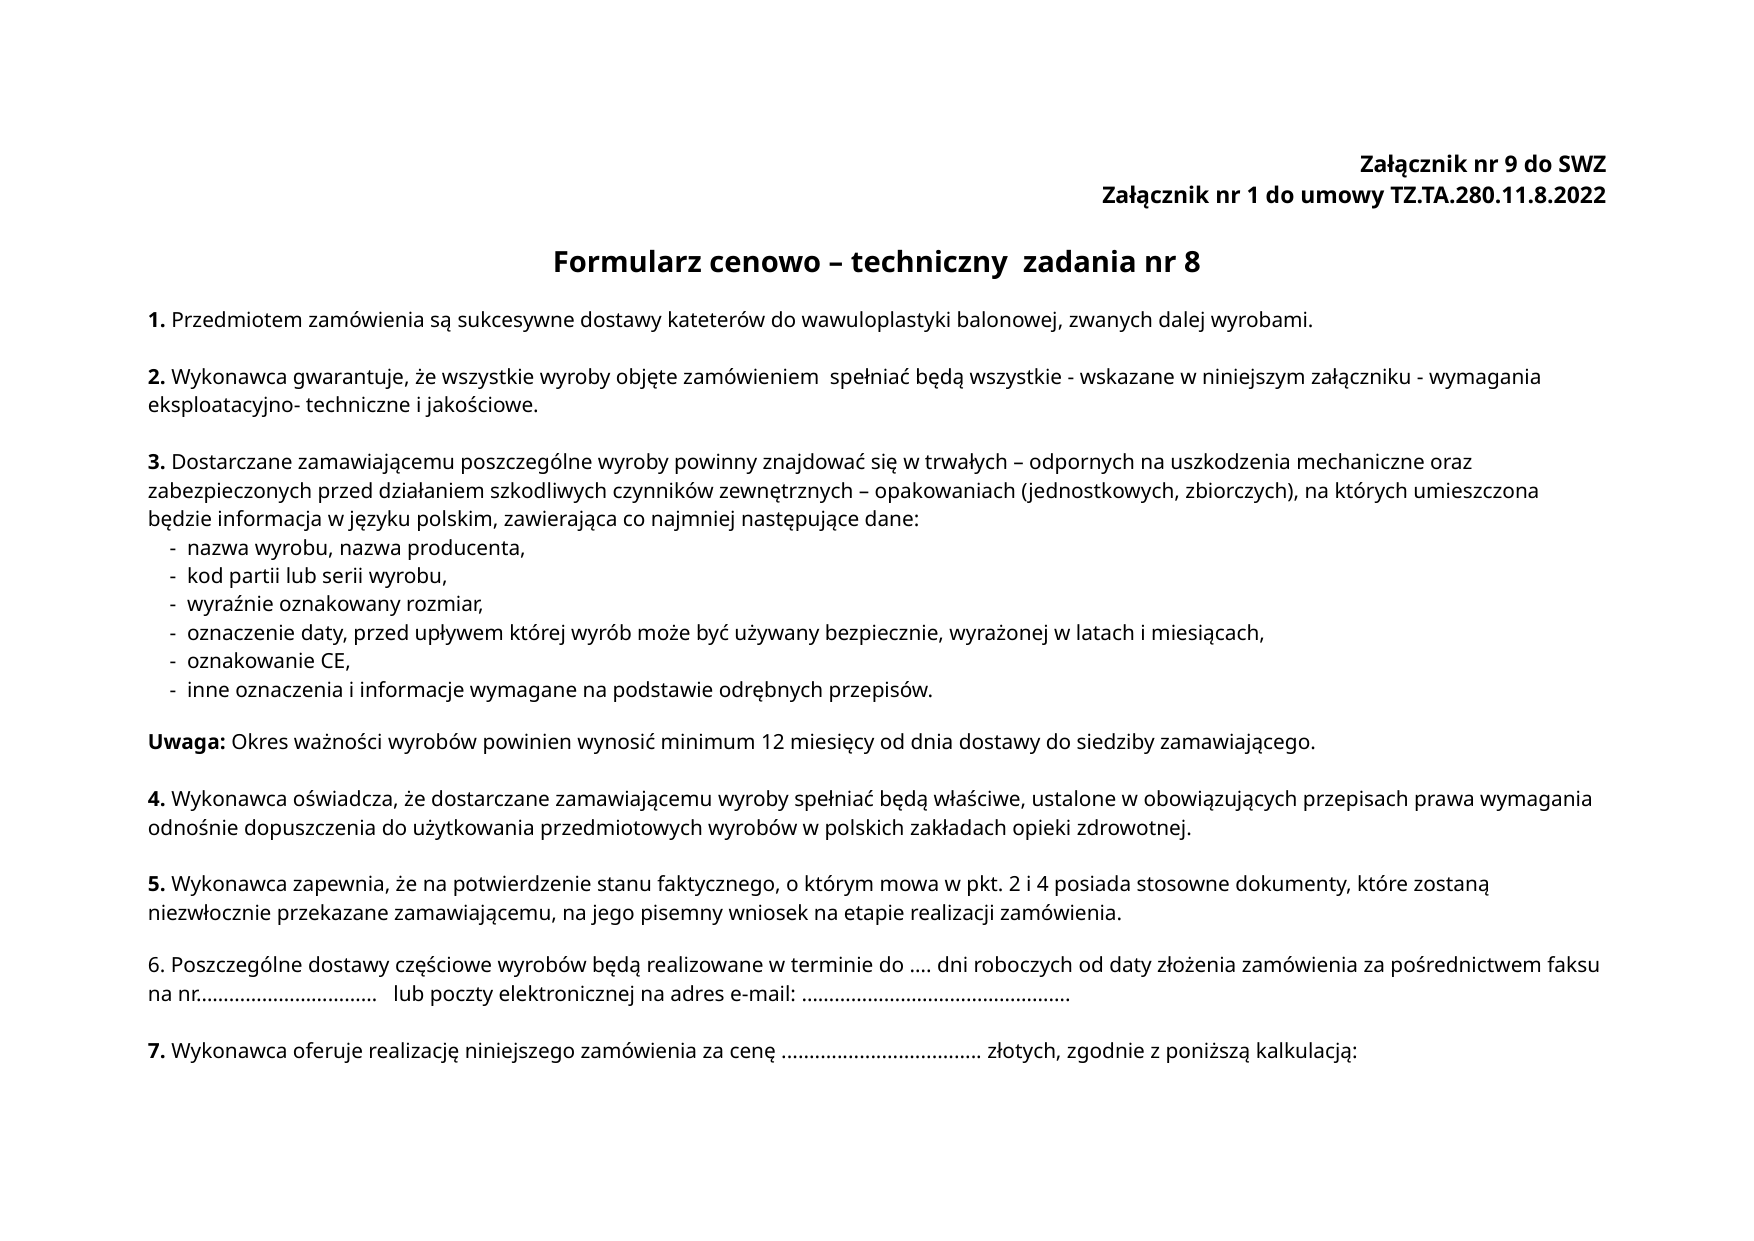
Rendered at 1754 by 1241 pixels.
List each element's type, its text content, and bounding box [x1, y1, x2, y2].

text Załącznik nr 9 do SWZ [148, 148, 1606, 179]
text - kod partii lub serii wyrobu, [148, 561, 1606, 589]
text - oznaczenie daty, przed upływem której wyrób może być używany bezpiecznie, wyrażonej w latach i miesiącach, [148, 618, 1606, 646]
text - wyraźnie oznakowany rozmiar, [148, 589, 1606, 618]
text Uwaga: Okres ważności wyrobów powinien wynosić minimum 12 miesięcy od dnia dostawy do siedziby zamawiającego. [148, 727, 1606, 756]
text 6. Poszczególne dostawy częściowe wyrobów będą realizowane w terminie do …. dni roboczych od daty złożenia zamówienia za pośrednictwem faksu na nr…………………………… lub poczty elektronicznej na adres e-mail: …………………………………………. [148, 951, 1606, 1007]
text - oznakowanie CE, [148, 646, 1606, 675]
subtitle Formularz cenowo – techniczny zadania nr 8 [148, 241, 1606, 281]
text Załącznik nr 1 do umowy TZ.TA.280.11.8.2022 [148, 179, 1606, 210]
text 5. Wykonawca zapewnia, że na potwierdzenie stanu faktycznego, o którym mowa w pkt. 2 i 4 posiada stosowne dokumenty, które zostaną niezwłocznie przekazane zamawiającemu, na jego pisemny wniosek na etapie realizacji zamówienia. [148, 869, 1606, 926]
text - inne oznaczenia i informacje wymagane na podstawie odrębnych przepisów. [148, 675, 1606, 703]
text 1. Przedmiotem zamówienia są sukcesywne dostawy kateterów do wawuloplastyki balonowej, zwanych dalej wyrobami. [148, 305, 1606, 334]
text 4. Wykonawca oświadcza, że dostarczane zamawiającemu wyroby spełniać będą właściwe, ustalone w obowiązujących przepisach prawa wymagania odnośnie dopuszczenia do użytkowania przedmiotowych wyrobów w polskich zakładach opieki zdrowotnej. [148, 784, 1606, 841]
text 2. Wykonawca gwarantuje, że wszystkie wyroby objęte zamówieniem spełniać będą wszystkie - wskazane w niniejszym załączniku - wymagania eksploatacyjno- techniczne i jakościowe. [148, 362, 1606, 419]
text 3. Dostarczane zamawiającemu poszczególne wyroby powinny znajdować się w trwałych – odpornych na uszkodzenia mechaniczne oraz zabezpieczonych przed działaniem szkodliwych czynników zewnętrznych – opakowaniach (jednostkowych, zbiorczych), na których umieszczona będzie informacja w języku polskim, zawierająca co najmniej następujące dane: [148, 447, 1606, 533]
text - nazwa wyrobu, nazwa producenta, [148, 533, 1606, 561]
text 7. Wykonawca oferuje realizację niniejszego zamówienia za cenę .................................... złotych, zgodnie z poniższą kalkulacją: [148, 1036, 1606, 1064]
